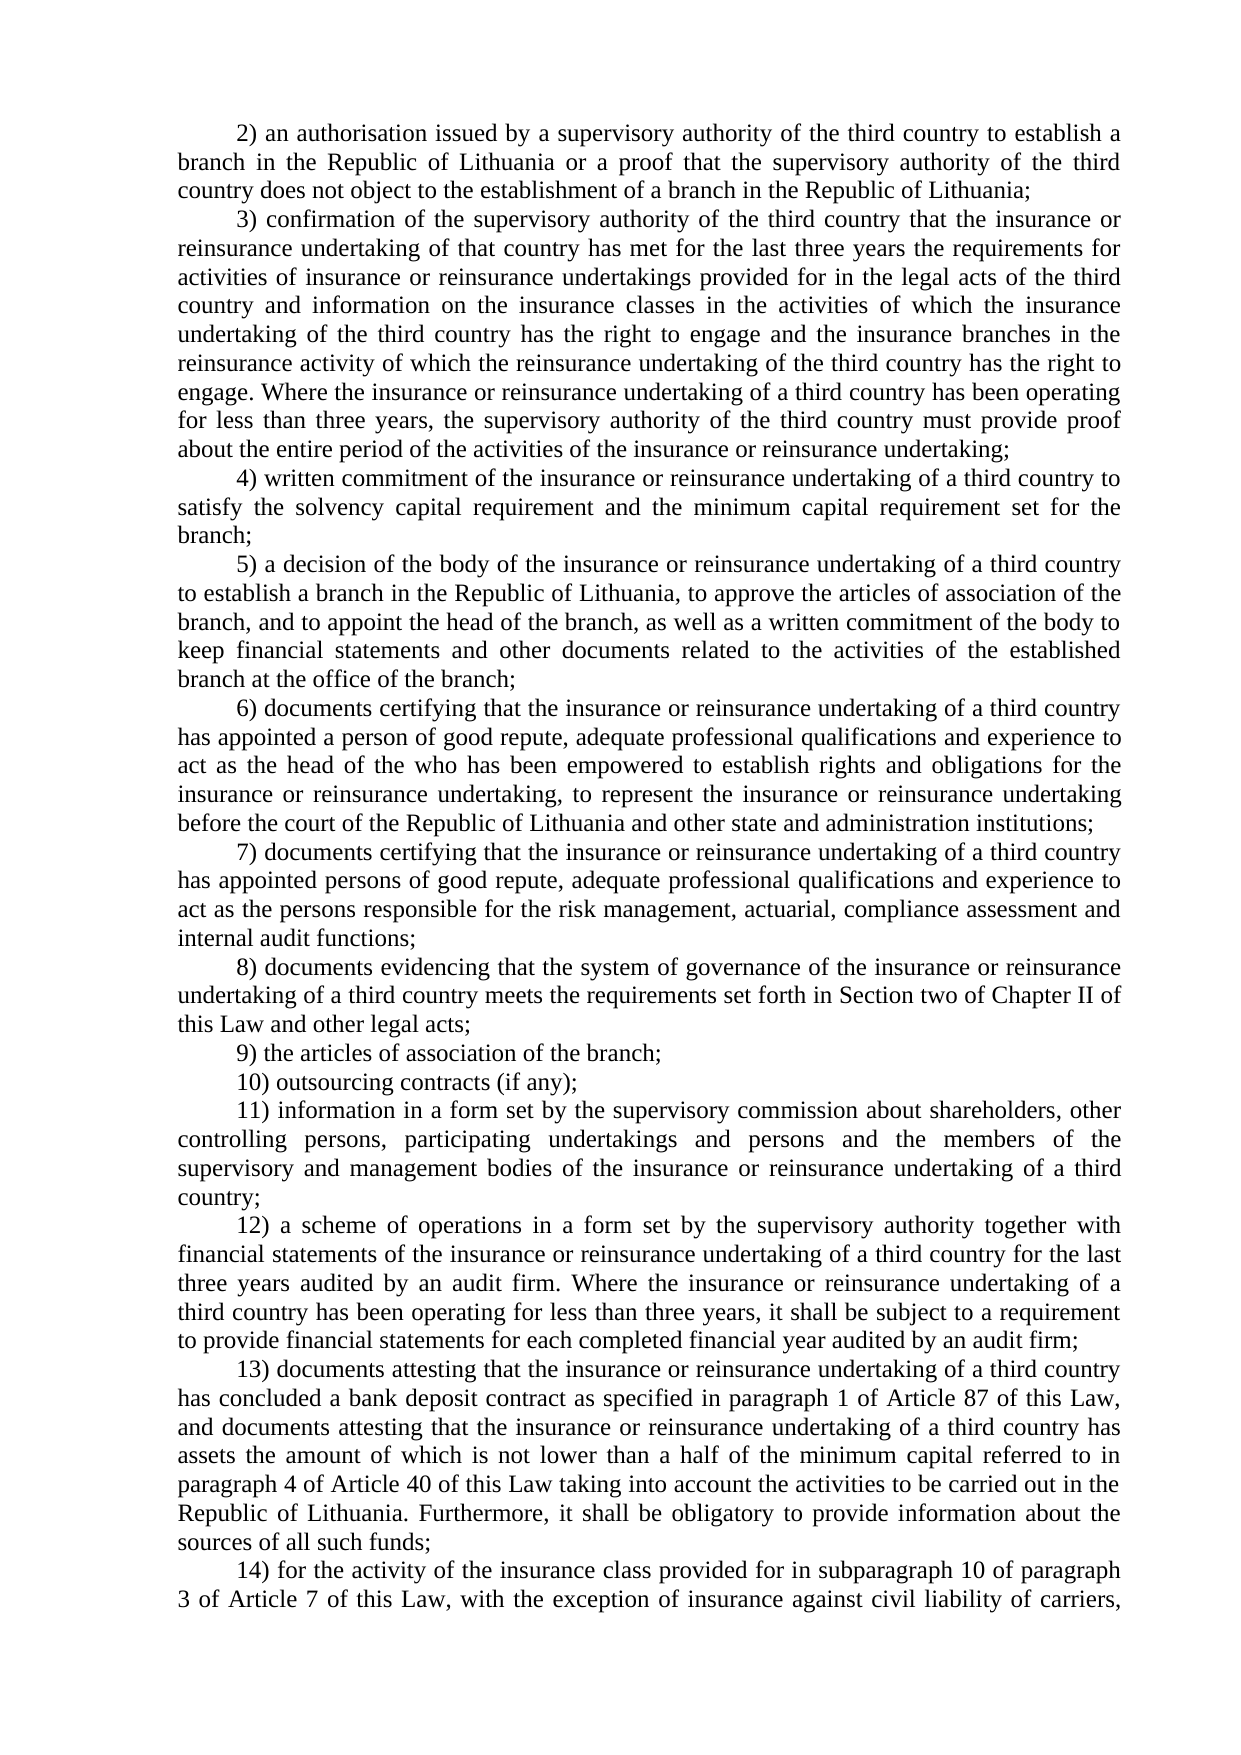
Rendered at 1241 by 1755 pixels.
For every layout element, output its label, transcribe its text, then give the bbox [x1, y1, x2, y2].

text 6) documents certifying that the insurance or reinsurance undertaking of a third country has appointed a person of good repute, adequate professional qualifications and experience to act as the head of the who has been empowered to establish rights and obligations for the insurance or reinsurance undertaking, to represent the insurance or reinsurance undertaking before the court of the Republic of Lithuania and other state and administration institutions; [177, 693, 1122, 837]
text 8) documents evidencing that the system of governance of the insurance or reinsurance undertaking of a third country meets the requirements set forth in Section two of Chapter II of this Law and other legal acts; [177, 952, 1122, 1038]
text 14) for the activity of the insurance class provided for in subparagraph 10 of paragraph 3 of Article 7 of this Law, with the exception of insurance against civil liability of carriers, [177, 1556, 1122, 1613]
text 3) confirmation of the supervisory authority of the third country that the insurance or reinsurance undertaking of that country has met for the last three years the requirements for activities of insurance or reinsurance undertakings provided for in the legal acts of the third country and information on the insurance classes in the activities of which the insurance undertaking of the third country has the right to engage and the insurance branches in the reinsurance activity of which the reinsurance undertaking of the third country has the right to engage. Where the insurance or reinsurance undertaking of a third country has been operating for less than three years, the supervisory authority of the third country must provide proof about the entire period of the activities of the insurance or reinsurance undertaking; [177, 204, 1122, 463]
text 5) a decision of the body of the insurance or reinsurance undertaking of a third country to establish a branch in the Republic of Lithuania, to approve the articles of association of the branch, and to appoint the head of the branch, as well as a written commitment of the body to keep financial statements and other documents related to the activities of the established branch at the office of the branch; [177, 549, 1122, 693]
text 4) written commitment of the insurance or reinsurance undertaking of a third country to satisfy the solvency capital requirement and the minimum capital requirement set for the branch; [177, 463, 1122, 549]
text 13) documents attesting that the insurance or reinsurance undertaking of a third country has concluded a bank deposit contract as specified in paragraph 1 of Article 87 of this Law, and documents attesting that the insurance or reinsurance undertaking of a third country has assets the amount of which is not lower than a half of the minimum capital referred to in paragraph 4 of Article 40 of this Law taking into account the activities to be carried out in the Republic of Lithuania. Furthermore, it shall be obligatory to provide information about the sources of all such funds; [177, 1354, 1122, 1556]
text 9) the articles of association of the branch; [177, 1038, 1122, 1067]
text 10) outsourcing contracts (if any); [177, 1067, 1122, 1096]
text 2) an authorisation issued by a supervisory authority of the third country to establish a branch in the Republic of Lithuania or a proof that the supervisory authority of the third country does not object to the establishment of a branch in the Republic of Lithuania; [177, 118, 1122, 204]
text 11) information in a form set by the supervisory commission about shareholders, other controlling persons, participating undertakings and persons and the members of the supervisory and management bodies of the insurance or reinsurance undertaking of a third country; [177, 1096, 1122, 1211]
text 12) a scheme of operations in a form set by the supervisory authority together with financial statements of the insurance or reinsurance undertaking of a third country for the last three years audited by an audit firm. Where the insurance or reinsurance undertaking of a third country has been operating for less than three years, it shall be subject to a requirement to provide financial statements for each completed financial year audited by an audit firm; [177, 1211, 1122, 1354]
text 7) documents certifying that the insurance or reinsurance undertaking of a third country has appointed persons of good repute, adequate professional qualifications and experience to act as the persons responsible for the risk management, actuarial, compliance assessment and internal audit functions; [177, 837, 1122, 952]
